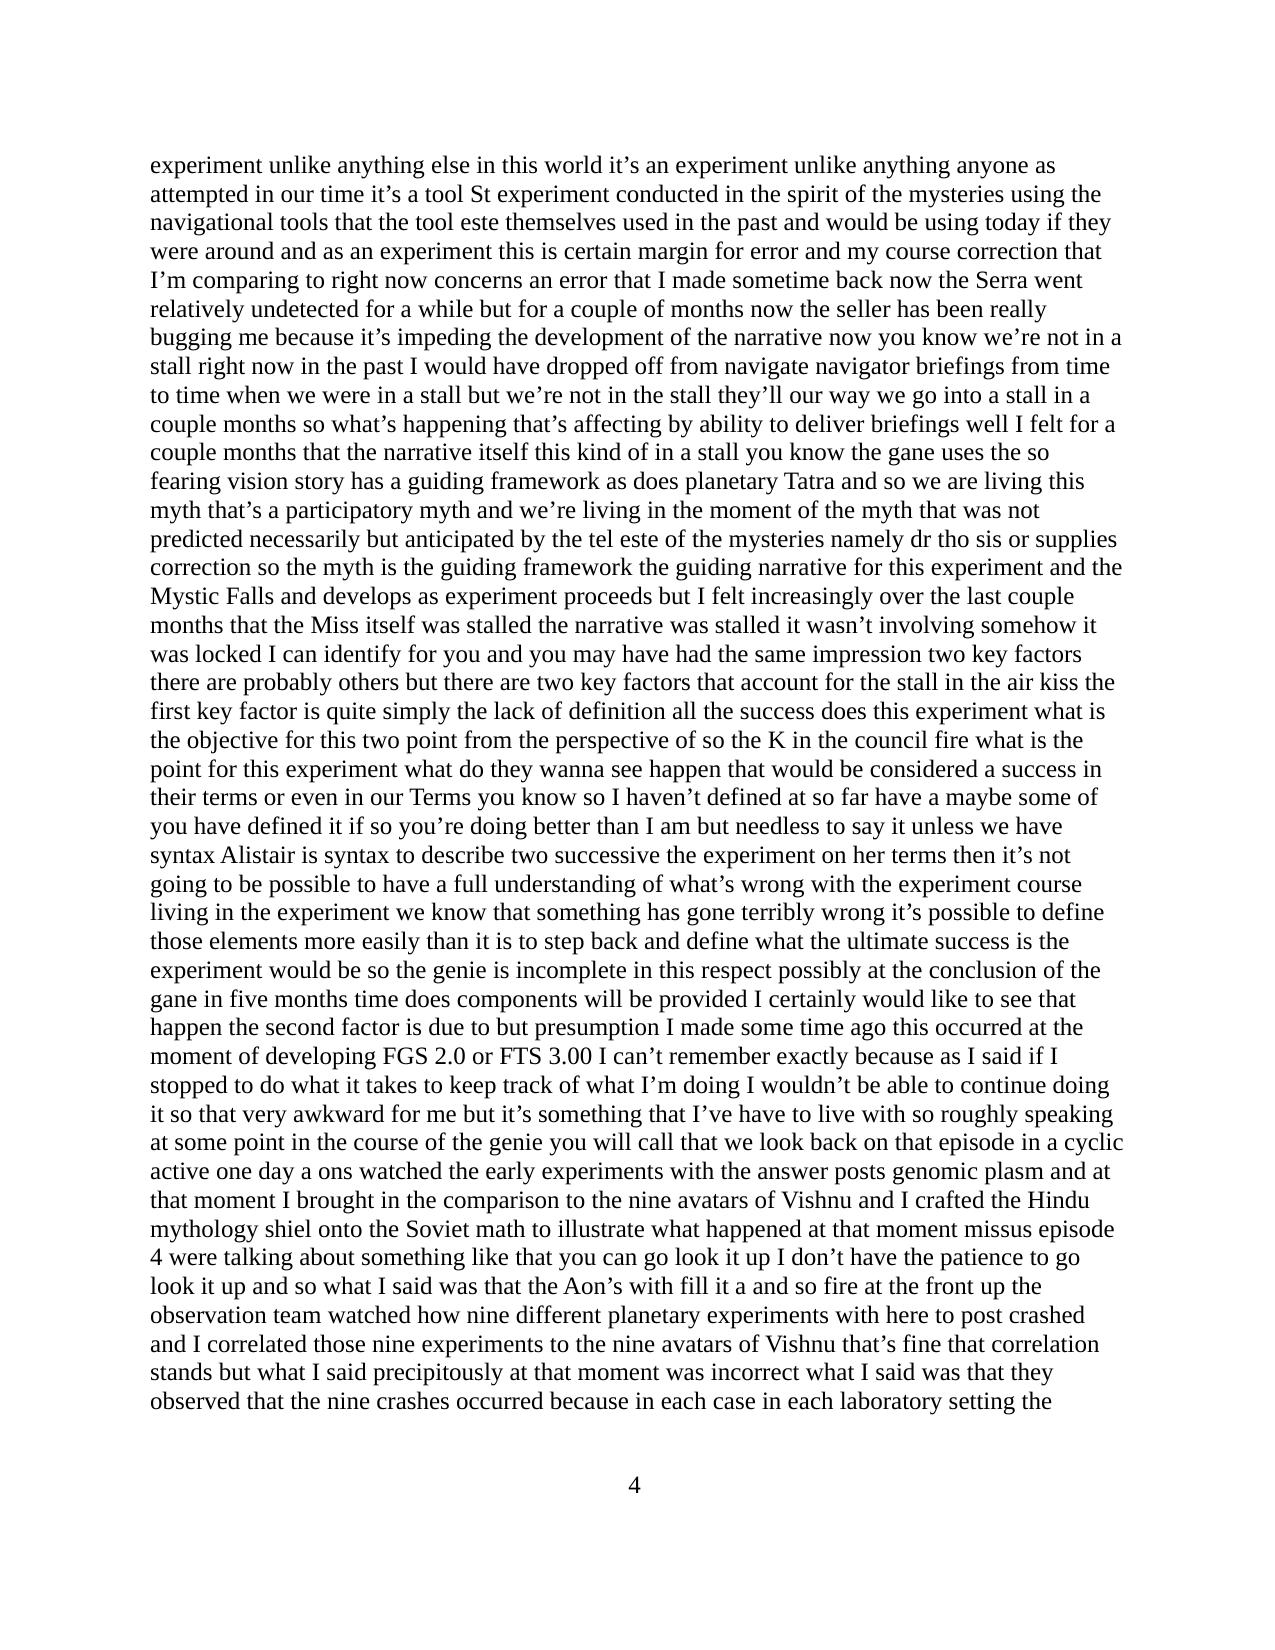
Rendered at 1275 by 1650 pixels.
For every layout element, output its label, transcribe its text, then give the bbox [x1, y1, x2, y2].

text experiment unlike anything else in this world it’s an experiment unlike anything anyone as attempted in our time it’s a tool St experiment conducted in the spirit of the mysteries using the navigational tools that the tool este themselves used in the past and would be using today if they were around and as an experiment this is certain margin for error and my course correction that I’m comparing to right now concerns an error that I made sometime back now the Serra went relatively undetected for a while but for a couple of months now the seller has been really bugging me because it’s impeding the development of the narrative now you know we’re not in a stall right now in the past I would have dropped off from navigate navigator briefings from time to time when we were in a stall but we’re not in the stall they’ll our way we go into a stall in a couple months so what’s happening that’s affecting by ability to deliver briefings well I felt for a couple months that the narrative itself this kind of in a stall you know the gane uses the so fearing vision story has a guiding framework as does planetary Tatra and so we are living this myth that’s a participatory myth and we’re living in the moment of the myth that was not predicted necessarily but anticipated by the tel este of the mysteries namely dr tho sis or supplies correction so the myth is the guiding framework the guiding narrative for this experiment and the Mystic Falls and develops as experiment proceeds but I felt increasingly over the last couple months that the Miss itself was stalled the narrative was stalled it wasn’t involving somehow it was locked I can identify for you and you may have had the same impression two key factors there are probably others but there are two key factors that account for the stall in the air kiss the first key factor is quite simply the lack of definition all the success does this experiment what is the objective for this two point from the perspective of so the K in the council fire what is the point for this experiment what do they wanna see happen that would be considered a success in their terms or even in our Terms you know so I haven’t defined at so far have a maybe some of you have defined it if so you’re doing better than I am but needless to say it unless we have syntax Alistair is syntax to describe two successive the experiment on her terms then it’s not going to be possible to have a full understanding of what’s wrong with the experiment course living in the experiment we know that something has gone terribly wrong it’s possible to define those elements more easily than it is to step back and define what the ultimate success is the experiment would be so the genie is incomplete in this respect possibly at the conclusion of the gane in five months time does components will be provided I certainly would like to see that happen the second factor is due to but presumption I made some time ago this occurred at the moment of developing FGS 2.0 or FTS 3.00 I can’t remember exactly because as I said if I stopped to do what it takes to keep track of what I’m doing I wouldn’t be able to continue doing it so that very awkward for me but it’s something that I’ve have to live with so roughly speaking at some point in the course of the genie you will call that we look back on that episode in a cyclic active one day a ons watched the early experiments with the answer posts genomic plasm and at that moment I brought in the comparison to the nine avatars of Vishnu and I crafted the Hindu mythology shiel onto the Soviet math to illustrate what happened at that moment missus episode 4 were talking about something like that you can go look it up I don’t have the patience to go look it up and so what I said was that the Aon’s with fill it a and so fire at the front up the observation team watched how nine different planetary experiments with here to post crashed and I correlated those nine experiments to the nine avatars of Vishnu that’s fine that correlation stands but what I said precipitously at that moment was incorrect what I said was that they observed that the nine crashes occurred because in each case in each laboratory setting the [150, 150, 1125, 1415]
